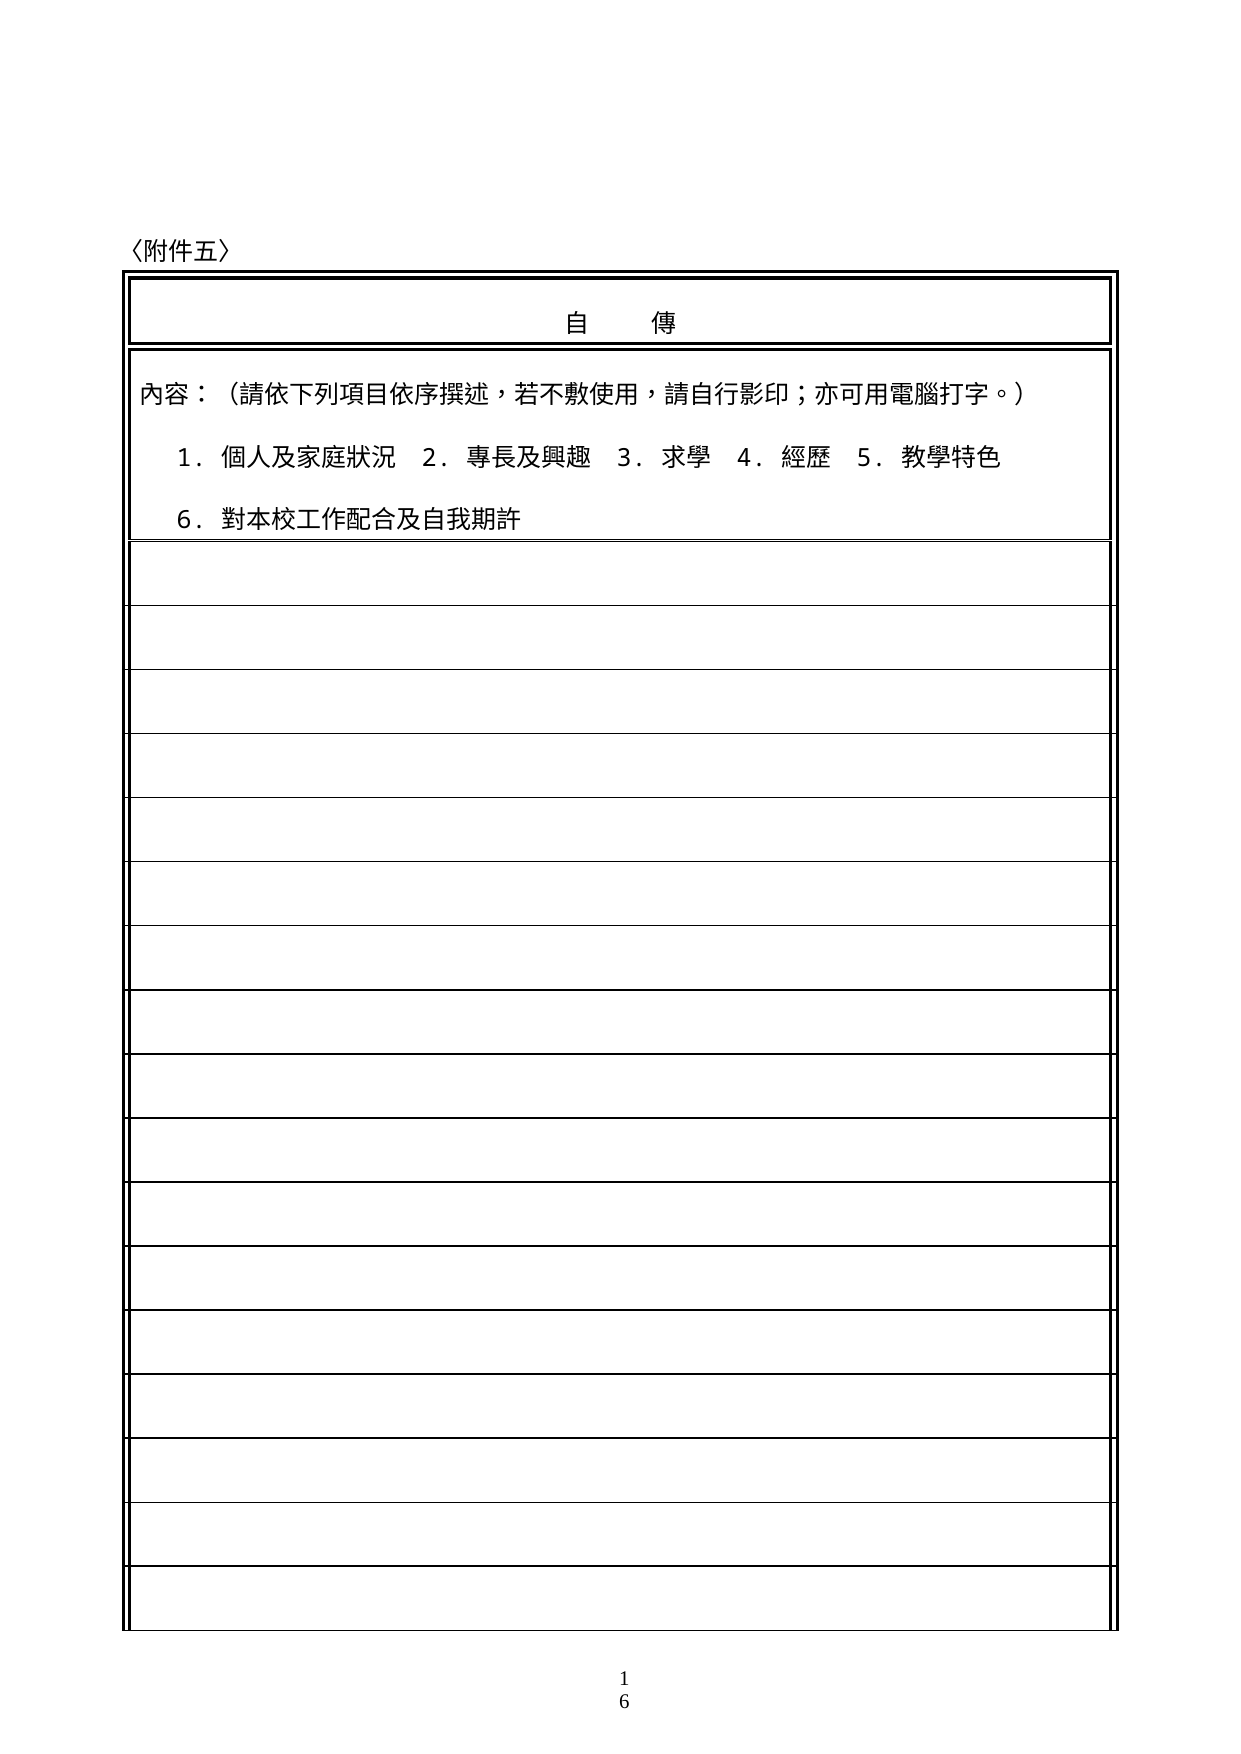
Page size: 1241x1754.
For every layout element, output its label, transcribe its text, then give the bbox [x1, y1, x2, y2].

table_cell [131, 1375, 1109, 1437]
table_cell [131, 1247, 1109, 1309]
table_cell [131, 734, 1109, 797]
table_cell [131, 606, 1109, 668]
table_cell [131, 542, 1109, 604]
table_header 自 傳 [126, 273, 1114, 342]
table_cell [131, 1567, 1109, 1629]
table_cell [131, 1183, 1109, 1245]
table_cell [131, 862, 1109, 925]
table_cell [131, 991, 1109, 1053]
table_cell [131, 1055, 1109, 1117]
table_cell 內容：（請依下列項目依序撰述，若不敷使用，請自行影印；亦可用電腦打字。） 1. 個人及家庭狀況 2. 專長及興趣 3. 求學 4. 經歷 5. 教學特色 6. 對本校工作配合及自我期許 [126, 342, 1114, 539]
table_cell [131, 1311, 1109, 1373]
text 〈附件五〉 [118, 208, 1122, 270]
table_cell [131, 1119, 1109, 1181]
table_cell [131, 1503, 1109, 1565]
table_cell [131, 798, 1109, 861]
table_cell [131, 670, 1109, 733]
table_cell [131, 1439, 1109, 1501]
table_cell [131, 926, 1109, 989]
